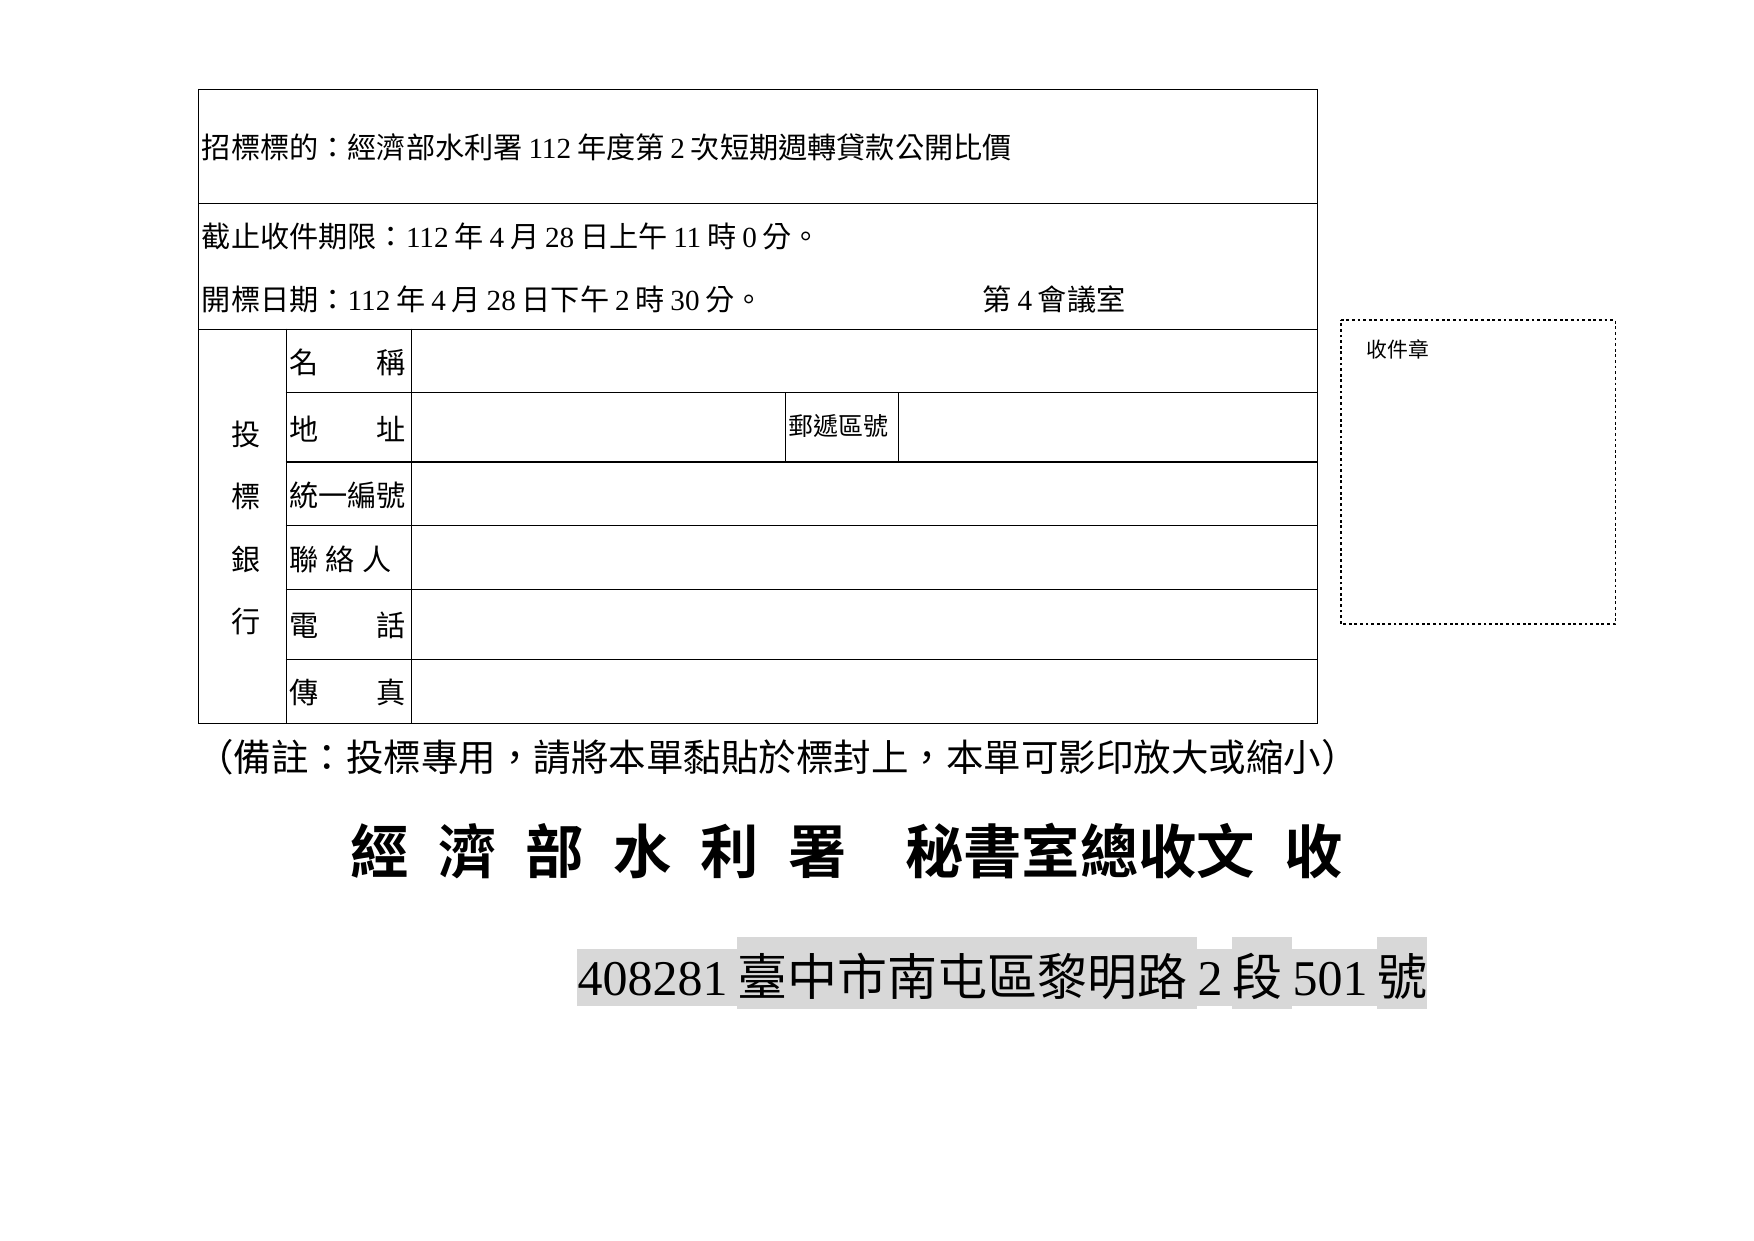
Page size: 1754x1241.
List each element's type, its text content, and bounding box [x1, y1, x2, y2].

table_cell [412, 660, 1317, 722]
text 經 濟 部 水 利 署 秘書室總收文 收 [177, 786, 1604, 911]
table_cell 地 址 [287, 393, 411, 461]
text 408281臺中市南屯區黎明路2段501號 [177, 911, 1604, 1036]
table_header 招標標的：經濟部水利署112年度第2次短期週轉貸款公開比價 [199, 90, 1317, 202]
table_cell [412, 393, 785, 461]
table_cell [412, 330, 1317, 392]
table_cell 投 標 銀 行 [199, 330, 286, 722]
table_cell [412, 526, 1317, 588]
table_header [189, 89, 198, 202]
table_cell [189, 329, 198, 392]
table_cell 名 稱 [287, 330, 411, 392]
table_cell [189, 203, 198, 328]
table_cell [189, 461, 198, 722]
table_cell [189, 392, 198, 461]
table_cell [412, 463, 1317, 525]
table_cell 截止收件期限：112年4月28日上午11時0分。 開標日期：112年4月28日下午2時30分。 第4會議室 [199, 204, 1317, 328]
table_cell [412, 590, 1317, 659]
table_cell 傳 真 [287, 660, 411, 722]
table_cell 電 話 [287, 590, 411, 659]
table_cell 聯 絡 人 [287, 526, 411, 588]
table_cell 郵遞區號 [786, 393, 898, 461]
text （備註：投標專用，請將本單黏貼於標封上，本單可影印放大或縮小） [177, 723, 1604, 786]
table_cell 統一編號 [287, 463, 411, 525]
table_cell [899, 393, 1317, 461]
